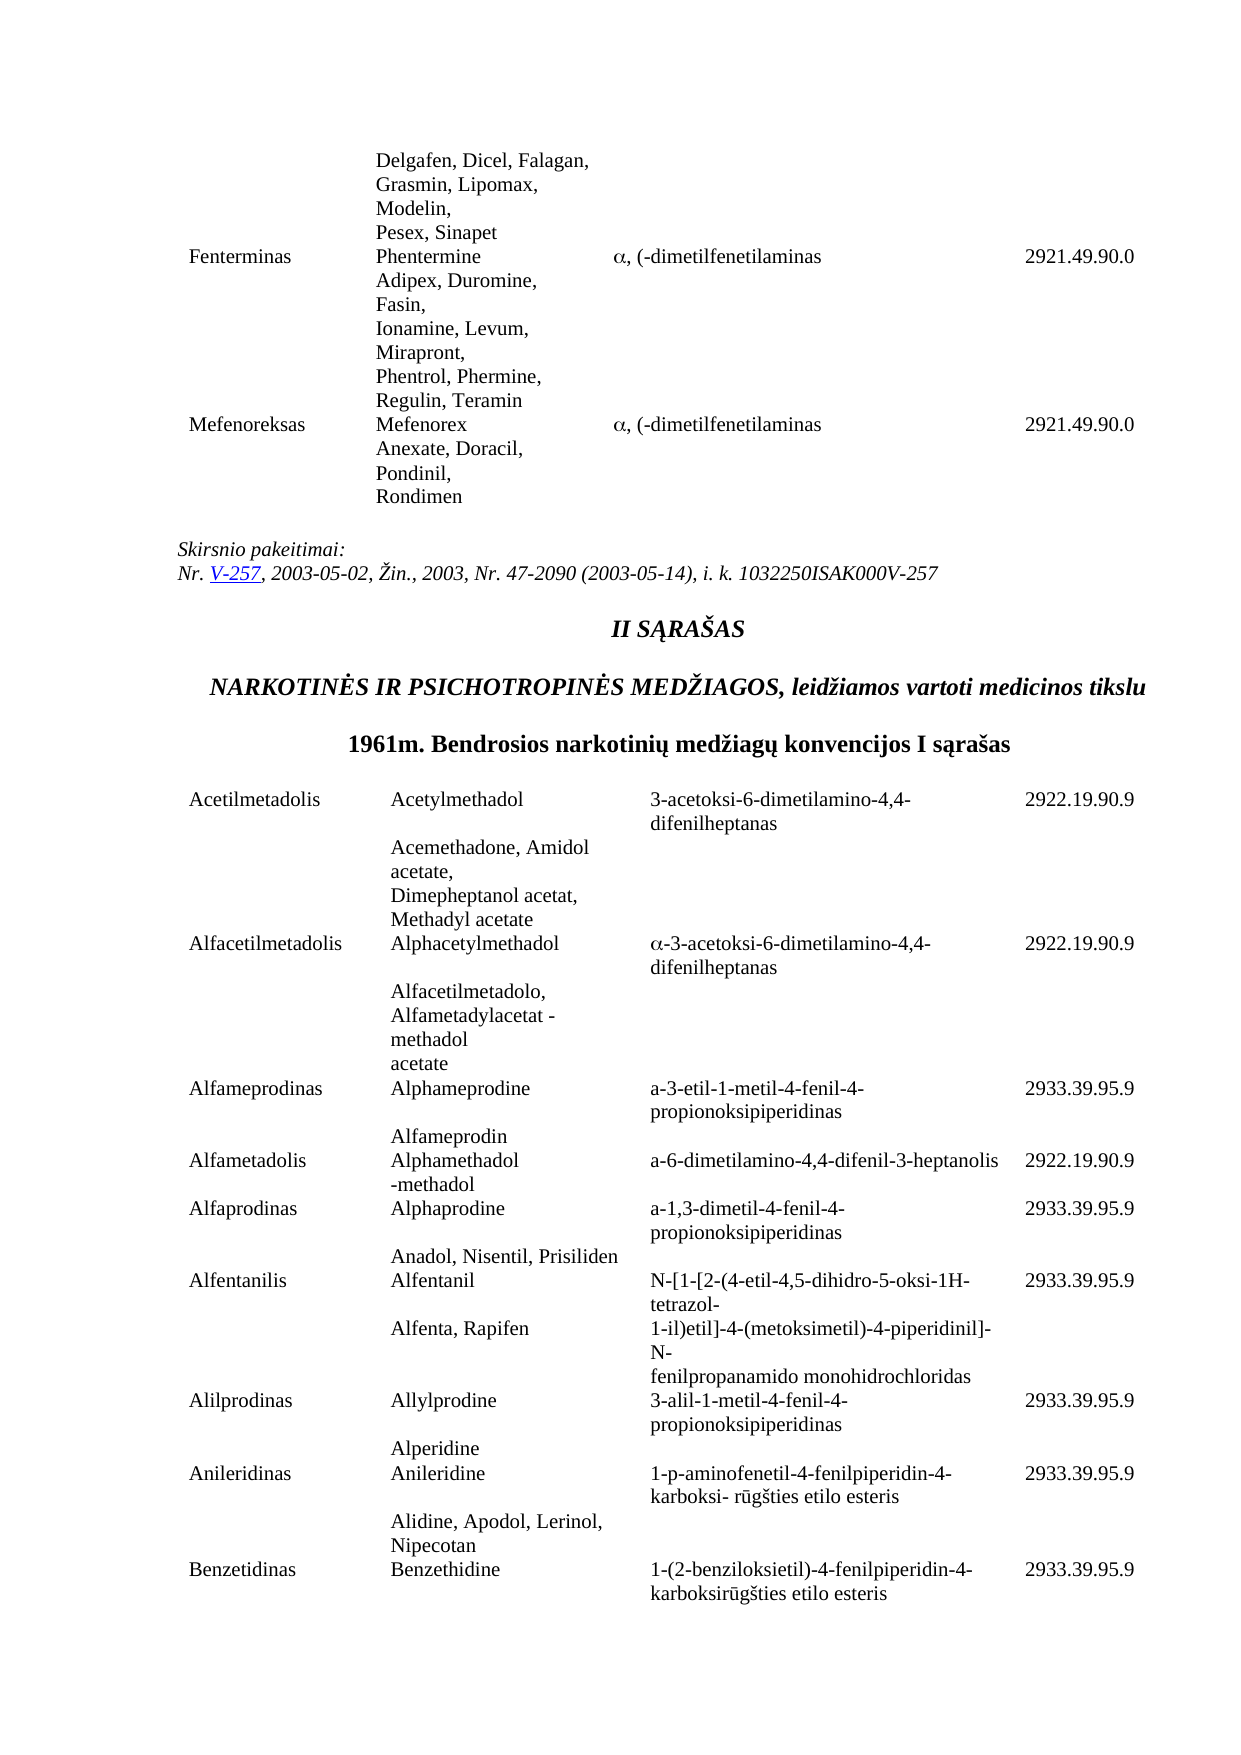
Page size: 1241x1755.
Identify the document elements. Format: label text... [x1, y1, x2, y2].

table_cell 2921.49.90.0 [1014, 244, 1181, 268]
table_cell [602, 485, 1014, 508]
table_cell a-1,3-dimetil-4-fenil-4-propionoksipiperidinas [639, 1196, 1014, 1244]
table_cell [1014, 220, 1181, 244]
table_cell Alphacetylmethadol [379, 931, 639, 979]
table_cell N-[1-[2-(4-etil-4,5-dihidro-5-oksi-1H-tetrazol- [639, 1268, 1014, 1316]
table_cell 2922.19.90.9 [1014, 1148, 1181, 1172]
table_cell [177, 1172, 379, 1196]
table_cell -methadol [379, 1172, 639, 1196]
table_cell a, (-dimetilfenetilaminas [602, 244, 1014, 268]
table_header Acetilmetadolis [177, 787, 379, 835]
table_cell Anexate, Doracil, Pondinil, [364, 436, 602, 484]
text II SĄRAŠAS [177, 614, 1181, 643]
table_cell [1014, 1364, 1181, 1388]
table_cell Fenterminas [177, 244, 364, 268]
table_cell Dimepheptanol acetat, [379, 883, 639, 907]
table_cell 2933.39.95.9 [1014, 1460, 1181, 1508]
table_cell [1014, 485, 1181, 508]
table_cell [1014, 979, 1181, 1003]
table_cell [602, 436, 1014, 484]
table_cell [639, 835, 1014, 883]
table_cell Phentrol, Phermine, Regulin, Teramin [364, 364, 602, 412]
table_cell 1-il)etil]-4-(metoksimetil)-4-piperidinil]-N- [639, 1316, 1014, 1364]
table_cell Acemethadone, Amidol acetate, [379, 835, 639, 883]
table_cell Alphaprodine [379, 1196, 639, 1244]
table_header 3-acetoksi-6-dimetilamino-4,4-difenilheptanas [639, 787, 1014, 835]
table_cell [177, 268, 364, 316]
table_cell [639, 1509, 1014, 1557]
text Skirsnio pakeitimai: [177, 537, 1181, 561]
table_cell [1014, 436, 1181, 484]
table_cell a-6-dimetilamino-4,4-difenil-3-heptanolis [639, 1148, 1014, 1172]
table_cell [1014, 1244, 1181, 1268]
table_cell [1014, 1509, 1181, 1557]
table_cell [602, 172, 1014, 220]
table_cell [602, 364, 1014, 412]
table_cell [177, 220, 364, 244]
table_cell Alfacetilmetadolo, [379, 979, 639, 1003]
table_cell [639, 1244, 1014, 1268]
table_cell [1014, 835, 1181, 883]
table_cell [177, 1509, 379, 1557]
table_cell [177, 148, 364, 172]
table_cell Anileridinas [177, 1460, 379, 1508]
table_cell [602, 148, 1014, 172]
table_cell acetate [379, 1051, 639, 1075]
table_cell a-3-acetoksi-6-dimetilamino-4,4-difenilheptanas [639, 931, 1014, 979]
text 1961m. Bendrosios narkotinių medžiagų konvencijos I sąrašas [177, 729, 1181, 758]
table_cell [639, 1003, 1014, 1051]
table_cell [177, 907, 379, 931]
text NARKOTINĖS IR PSICHOTROPINĖS MEDŽIAGOS, leidžiamos vartoti medicinos tikslu [177, 672, 1181, 700]
table_cell 2921.49.90.0 [1014, 412, 1181, 436]
table_cell Mefenorex [364, 412, 602, 436]
table_cell 2933.39.95.9 [1014, 1075, 1181, 1123]
table_cell [1014, 1051, 1181, 1075]
table_cell Alidine, Apodol, Lerinol, Nipecotan [379, 1509, 639, 1557]
table_header 2922.19.90.9 [1014, 787, 1181, 835]
table_cell [177, 485, 364, 508]
table_cell 1-(2-benziloksietil)-4-fenilpiperidin-4-karboksirūgšties etilo esteris [639, 1557, 1014, 1605]
table_cell Alilprodinas [177, 1388, 379, 1436]
table_cell 2933.39.95.9 [1014, 1388, 1181, 1436]
table_cell [1014, 1003, 1181, 1051]
table_cell [1014, 1172, 1181, 1196]
table_cell [177, 1436, 379, 1460]
table_cell [1014, 148, 1181, 172]
table_cell Grasmin, Lipomax, Modelin, [364, 172, 602, 220]
table_cell [1014, 1436, 1181, 1460]
table_cell 2933.39.95.9 [1014, 1557, 1181, 1605]
table_cell [177, 1051, 379, 1075]
table_cell Alperidine [379, 1436, 639, 1460]
table_cell Benzetidinas [177, 1557, 379, 1605]
table_cell [177, 1244, 379, 1268]
table_cell [1014, 172, 1181, 220]
table_cell Alfameprodin [379, 1124, 639, 1148]
table_cell Alfacetilmetadolis [177, 931, 379, 979]
table_cell Alfameprodinas [177, 1075, 379, 1123]
table_cell [177, 1003, 379, 1051]
table_cell Mefenoreksas [177, 412, 364, 436]
table_cell Delgafen, Dicel, Falagan, [364, 148, 602, 172]
table_cell Benzethidine [379, 1557, 639, 1605]
table_cell [177, 979, 379, 1003]
table_cell [1014, 907, 1181, 931]
table_cell [639, 1172, 1014, 1196]
table_cell [1014, 364, 1181, 412]
table_cell [177, 172, 364, 220]
table_cell [639, 1436, 1014, 1460]
table_cell Alfametadylacetat -methadol [379, 1003, 639, 1051]
table_cell a, (-dimetilfenetilaminas [602, 412, 1014, 436]
table_cell 1-p-aminofenetil-4-fenilpiperidin-4-karboksi- rūgšties etilo esteris [639, 1460, 1014, 1508]
table_cell [639, 1051, 1014, 1075]
table_cell Allylprodine [379, 1388, 639, 1436]
table_header Acetylmethadol [379, 787, 639, 835]
table_cell Alfaprodinas [177, 1196, 379, 1244]
table_cell 3-alil-1-metil-4-fenil-4-propionoksipiperidinas [639, 1388, 1014, 1436]
table_cell Pesex, Sinapet [364, 220, 602, 244]
table_cell Methadyl acetate [379, 907, 639, 931]
table_cell Anadol, Nisentil, Prisiliden [379, 1244, 639, 1268]
table_cell Ionamine, Levum, Mirapront, [364, 316, 602, 364]
table_cell [1014, 1124, 1181, 1148]
table_cell [639, 883, 1014, 907]
table_cell [379, 1364, 639, 1388]
table_cell [177, 1124, 379, 1148]
table_cell Alphameprodine [379, 1075, 639, 1123]
table_cell [177, 835, 379, 883]
table_cell Alfentanilis [177, 1268, 379, 1316]
table_cell [602, 268, 1014, 316]
table_cell fenilpropanamido monohidrochloridas [639, 1364, 1014, 1388]
table_cell 2922.19.90.9 [1014, 931, 1181, 979]
table_cell a-3-etil-1-metil-4-fenil-4-propionoksipiperidinas [639, 1075, 1014, 1123]
table_cell Rondimen [364, 485, 602, 508]
table_cell [177, 436, 364, 484]
table_cell 2933.39.95.9 [1014, 1268, 1181, 1316]
table_cell 2933.39.95.9 [1014, 1196, 1181, 1244]
table_cell [1014, 1316, 1181, 1364]
table_cell [1014, 268, 1181, 316]
table_cell [177, 316, 364, 364]
table_cell Alfentanil [379, 1268, 639, 1316]
table_cell Alphamethadol [379, 1148, 639, 1172]
table_cell [602, 220, 1014, 244]
table_cell [177, 883, 379, 907]
table_cell Adipex, Duromine, Fasin, [364, 268, 602, 316]
text Nr. V-257, 2003-05-02, Žin., 2003, Nr. 47-2090 (2003-05-14), i. k. 1032250ISAK000V-257 [177, 561, 1181, 585]
table_cell Anileridine [379, 1460, 639, 1508]
table_cell [1014, 883, 1181, 907]
table_cell [1014, 316, 1181, 364]
table_cell [177, 1316, 379, 1364]
table_cell Phentermine [364, 244, 602, 268]
table_cell [177, 1364, 379, 1388]
table_cell Alfametadolis [177, 1148, 379, 1172]
table_cell [602, 316, 1014, 364]
table_cell [177, 364, 364, 412]
table_cell [639, 1124, 1014, 1148]
table_cell [639, 907, 1014, 931]
table_cell [639, 979, 1014, 1003]
table_cell Alfenta, Rapifen [379, 1316, 639, 1364]
